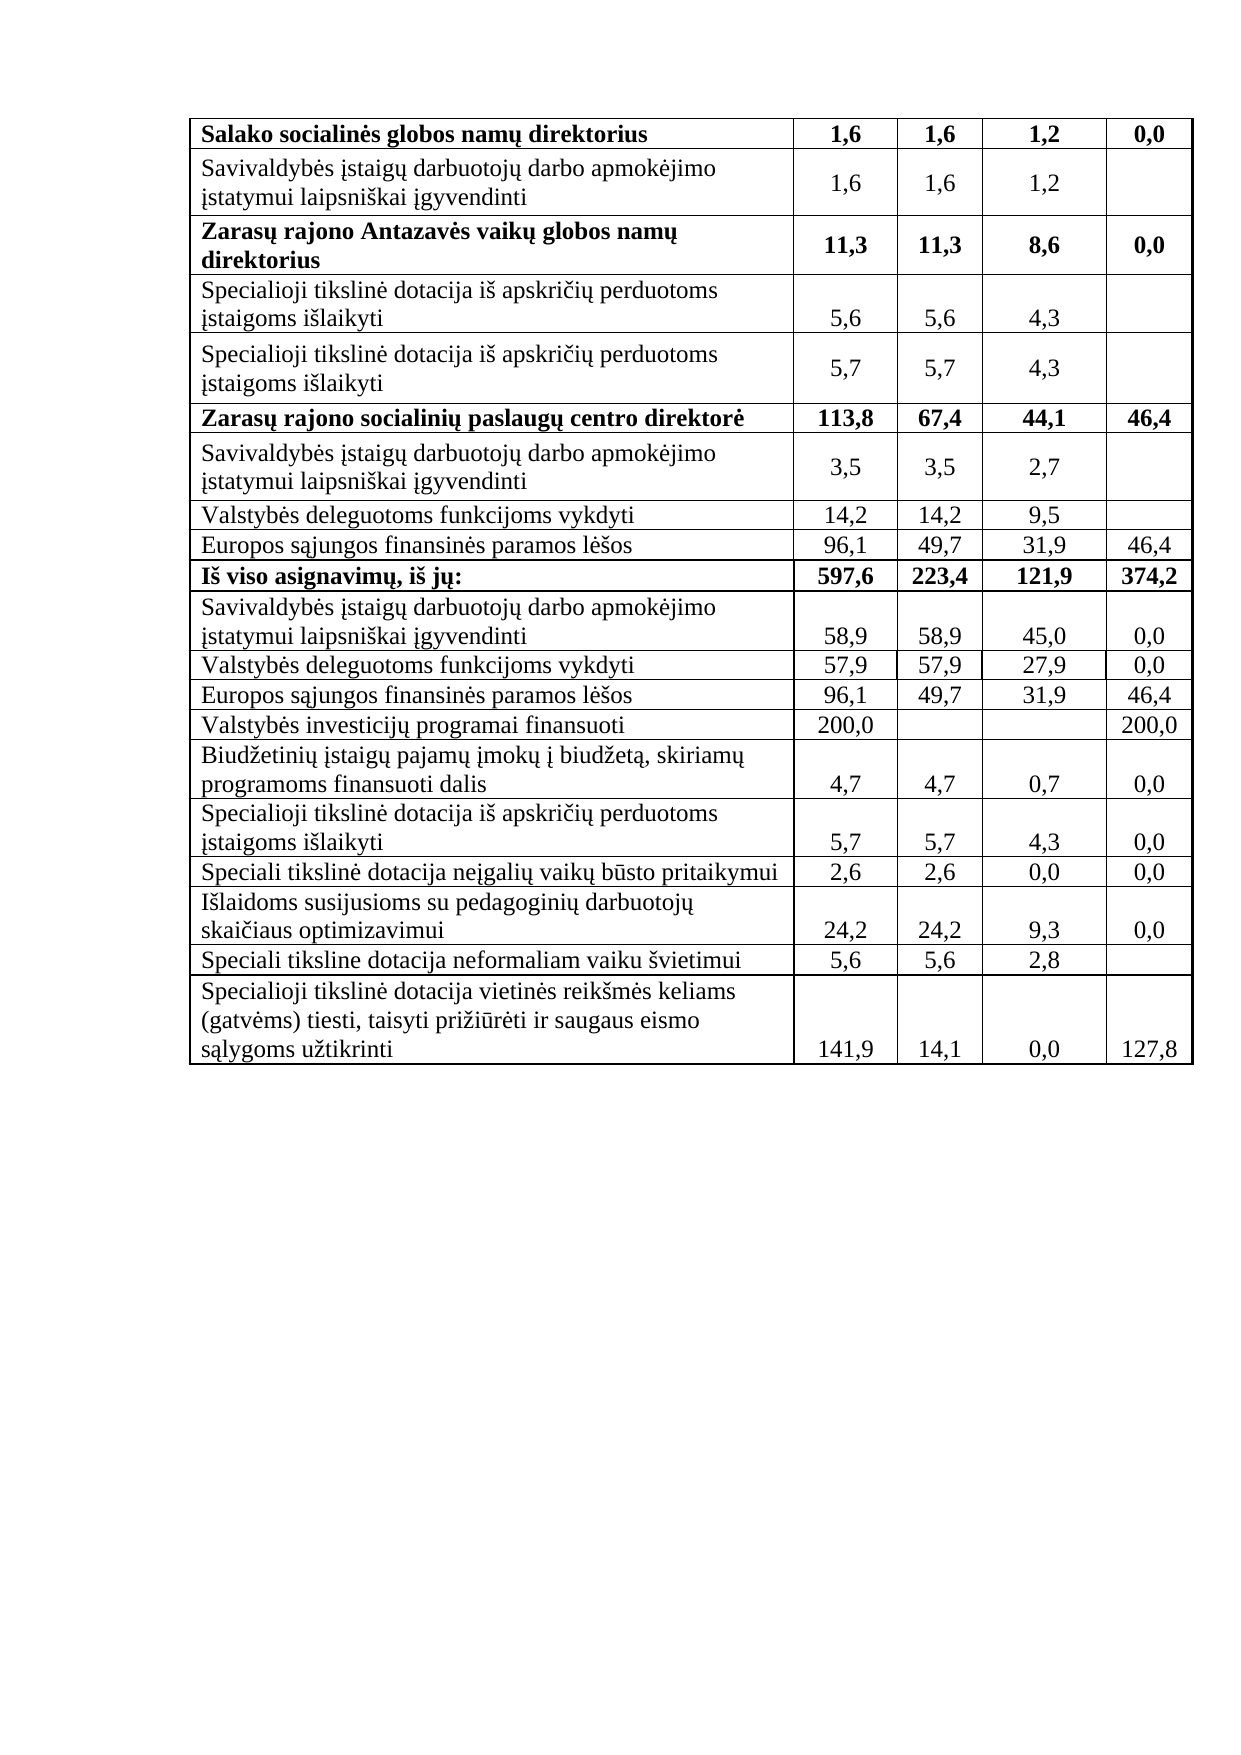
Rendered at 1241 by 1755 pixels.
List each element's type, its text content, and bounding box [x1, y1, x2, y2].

table_cell 46,4 [1107, 680, 1191, 709]
table_cell 4,3 [983, 275, 1106, 332]
table_cell Savivaldybės įstaigų darbuotojų darbo apmokėjimo įstatymui laipsniškai įgyvendinti [191, 592, 793, 649]
table_cell 2,6 [795, 857, 897, 886]
table_cell 27,9 [983, 651, 1105, 679]
table_cell 31,9 [983, 680, 1106, 709]
table_cell 14,1 [898, 976, 982, 1062]
table_cell Europos sąjungos finansinės paramos lėšos [191, 680, 793, 709]
table_cell 5,7 [898, 799, 982, 856]
table_cell 5,7 [898, 333, 982, 402]
table_cell [983, 710, 1106, 739]
table_cell 223,4 [898, 561, 982, 590]
table_cell 0,0 [983, 976, 1106, 1062]
table_cell 1,6 [794, 119, 897, 148]
table_cell 46,4 [1107, 530, 1191, 559]
table_cell 4,3 [983, 799, 1106, 856]
table_cell Savivaldybės įstaigų darbuotojų darbo apmokėjimo įstatymui laipsniškai įgyvendinti [191, 433, 793, 499]
table_cell 9,5 [983, 501, 1106, 529]
table_cell 14,2 [898, 501, 982, 529]
table_cell 11,3 [794, 216, 897, 274]
table_cell Specialioji tikslinė dotacija vietinės reikšmės keliams (gatvėms) tiesti, taisyti prižiūrėti ir saugaus eismo sąlygoms užtikrinti [191, 976, 793, 1062]
table_cell Valstybės investicijų programai finansuoti [191, 710, 793, 739]
table_cell 57,9 [795, 651, 896, 679]
table_cell 44,1 [983, 404, 1106, 432]
table_cell 0,7 [983, 740, 1106, 797]
table_cell 2,8 [983, 945, 1106, 974]
table_cell 0,0 [1107, 651, 1191, 679]
table_cell 5,6 [898, 275, 982, 332]
table_cell [1107, 149, 1191, 215]
table_cell 1,2 [983, 149, 1106, 215]
table_cell 9,3 [983, 887, 1106, 944]
table_cell 0,0 [1107, 216, 1191, 274]
table_cell 4,3 [983, 333, 1106, 402]
table_cell 127,8 [1107, 976, 1191, 1062]
table_cell 1,2 [983, 119, 1106, 148]
table_cell Zarasų rajono socialinių paslaugų centro direktorė [191, 404, 793, 432]
table_cell 0,0 [1107, 887, 1191, 944]
table_cell 49,7 [898, 680, 982, 709]
table_cell Biudžetinių įstaigų pajamų įmokų į biudžetą, skiriamų programoms finansuoti dalis [191, 740, 793, 797]
table_cell 1,6 [898, 119, 982, 148]
table_cell Speciali tiksline dotacija neformaliam vaiku švietimui [191, 945, 793, 974]
table_cell 3,5 [794, 433, 897, 499]
table_cell 58,9 [795, 592, 897, 649]
table_cell 0,0 [983, 857, 1106, 886]
table_cell [1107, 275, 1191, 332]
table_cell 5,7 [794, 333, 897, 402]
table_cell Specialioji tikslinė dotacija iš apskričių perduotoms įstaigoms išlaikyti [191, 275, 793, 332]
table_cell Specialioji tikslinė dotacija iš apskričių perduotoms įstaigoms išlaikyti [191, 333, 793, 402]
table_cell [1107, 333, 1191, 402]
table_cell [1107, 433, 1191, 499]
table_cell 67,4 [898, 404, 982, 432]
table_cell 96,1 [795, 680, 897, 709]
table_cell 1,6 [898, 149, 982, 215]
table_cell 5,6 [794, 275, 897, 332]
table_cell [898, 710, 982, 739]
table_cell Specialioji tikslinė dotacija iš apskričių perduotoms įstaigoms išlaikyti [191, 799, 793, 856]
table_cell 49,7 [898, 530, 982, 559]
table_cell 5,6 [795, 945, 897, 974]
table_cell 0,0 [1107, 799, 1191, 856]
table_cell 0,0 [1107, 857, 1191, 886]
table_cell 200,0 [795, 710, 897, 739]
table_cell 24,2 [795, 887, 897, 944]
table_cell 4,7 [795, 740, 897, 797]
table_cell Iš viso asignavimų, iš jų: [191, 561, 793, 590]
table_cell 0,0 [1107, 740, 1191, 797]
table_cell Europos sąjungos finansinės paramos lėšos [191, 530, 793, 559]
table_cell 113,8 [794, 404, 897, 432]
table_cell Išlaidoms susijusioms su pedagoginių darbuotojų skaičiaus optimizavimui [191, 887, 793, 944]
table_cell 11,3 [898, 216, 982, 274]
table_cell Valstybės deleguotoms funkcijoms vykdyti [191, 651, 793, 679]
table_cell Savivaldybės įstaigų darbuotojų darbo apmokėjimo įstatymui laipsniškai įgyvendinti [191, 149, 793, 215]
table_cell 14,2 [794, 501, 897, 529]
table_cell 121,9 [983, 561, 1106, 590]
table_cell 2,6 [898, 857, 982, 886]
table_cell Zarasų rajono Antazavės vaikų globos namų direktorius [191, 216, 793, 274]
table_cell 200,0 [1107, 710, 1191, 739]
table_cell 45,0 [983, 592, 1106, 649]
table_cell 96,1 [794, 530, 897, 559]
table_cell 5,6 [898, 945, 982, 974]
table_cell 58,9 [898, 592, 982, 649]
table_cell 374,2 [1107, 561, 1191, 590]
table_cell 597,6 [795, 561, 897, 590]
table_cell 3,5 [898, 433, 982, 499]
table_cell 0,0 [1107, 592, 1191, 649]
table_cell 46,4 [1107, 404, 1191, 432]
table_cell 0,0 [1107, 119, 1191, 148]
table_cell 8,6 [983, 216, 1106, 274]
table_cell 31,9 [983, 530, 1106, 559]
table_cell 57,9 [898, 651, 981, 679]
table_cell 24,2 [898, 887, 982, 944]
table_cell [1107, 945, 1191, 974]
table_cell 5,7 [795, 799, 897, 856]
table_cell 1,6 [794, 149, 897, 215]
table_cell 141,9 [795, 976, 897, 1062]
table_cell Valstybės deleguotoms funkcijoms vykdyti [191, 501, 793, 529]
table_cell Speciali tikslinė dotacija neįgalių vaikų būsto pritaikymui [191, 857, 793, 886]
table_cell Salako socialinės globos namų direktorius [191, 119, 793, 148]
table_cell [1107, 501, 1191, 529]
table_cell 2,7 [983, 433, 1106, 499]
table_cell 4,7 [898, 740, 982, 797]
